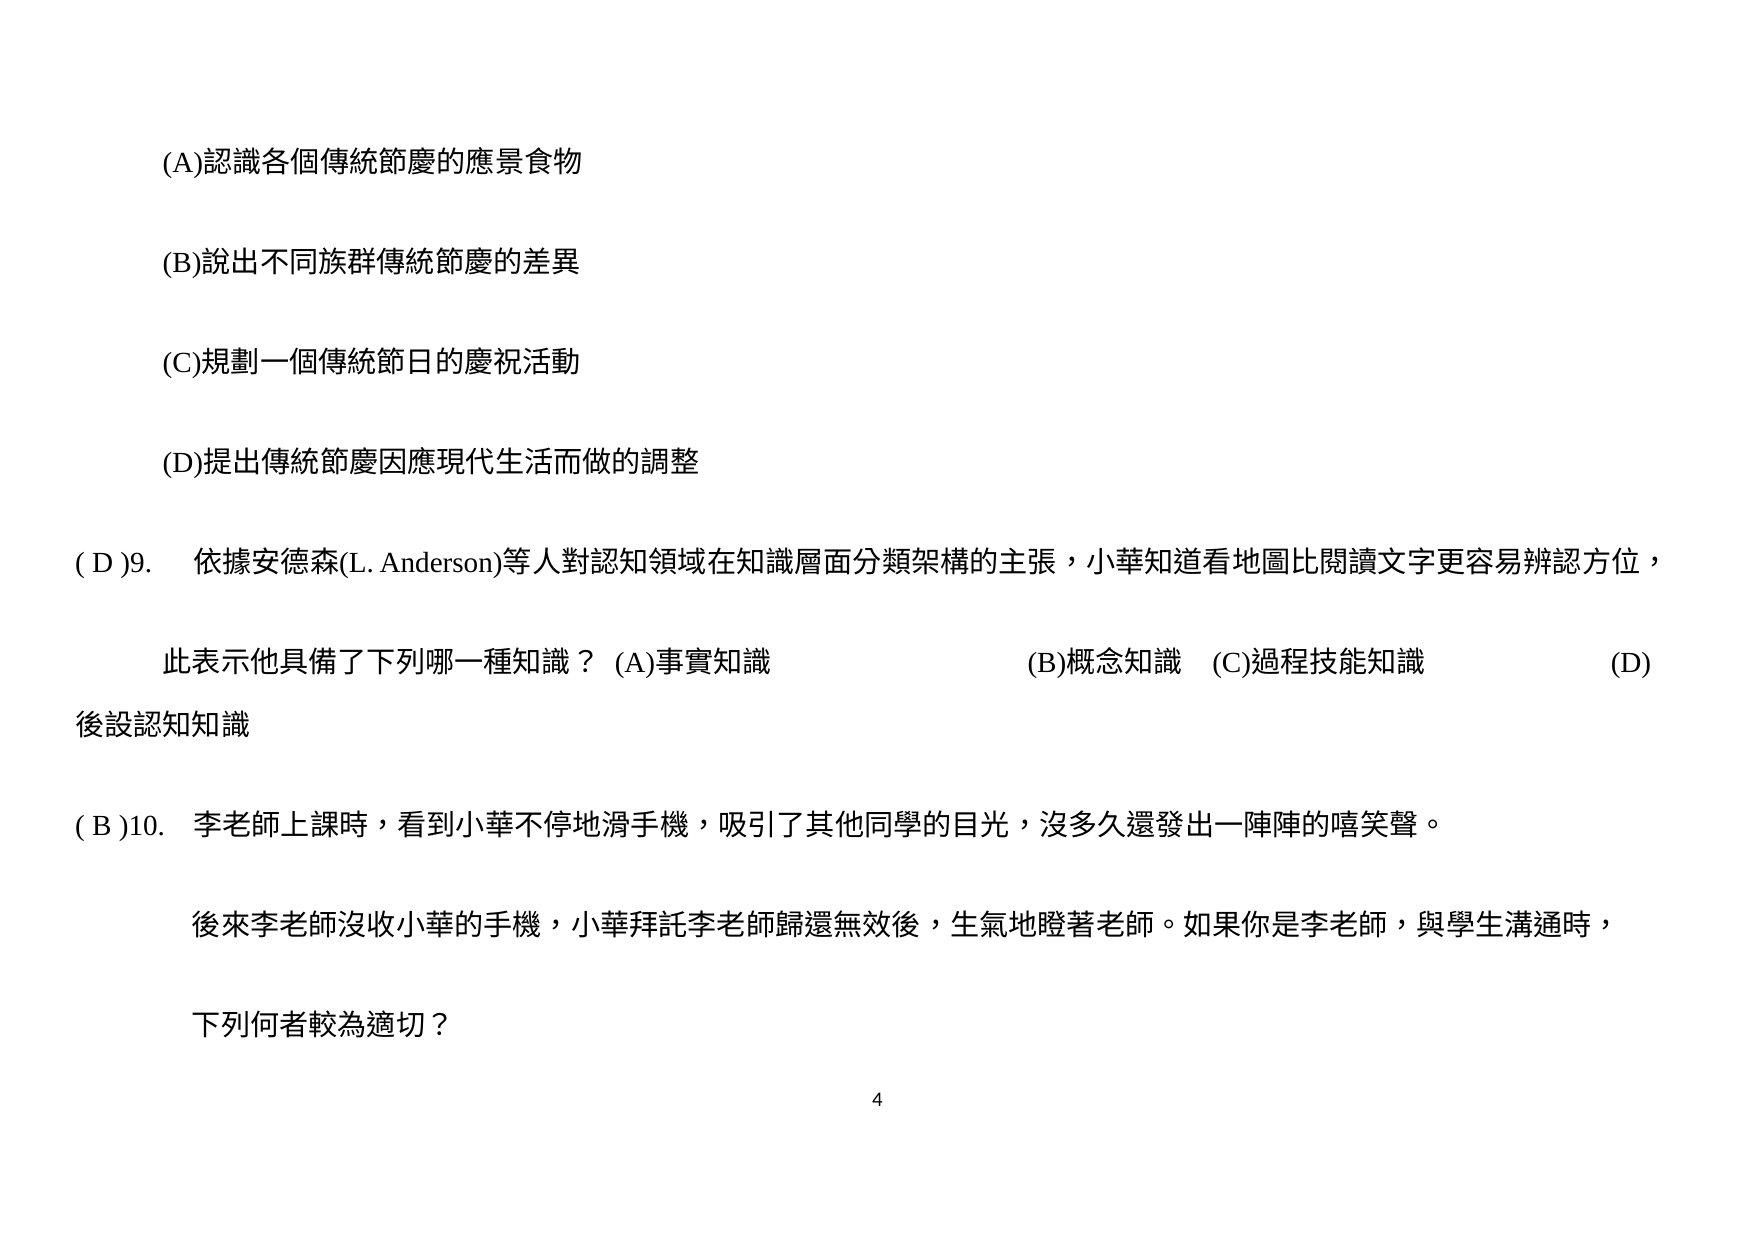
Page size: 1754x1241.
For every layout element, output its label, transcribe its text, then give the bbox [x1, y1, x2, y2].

text 下列何者較為適切？ [75, 981, 1679, 1043]
text (D)提出傳統節慶因應現代生活而做的調整 [75, 418, 1679, 481]
text (A)認識各個傳統節慶的應景食物 [75, 118, 1679, 181]
text ( D )9. 依據安德森(L. Anderson)等人對認知領域在知識層面分類架構的主張，小華知道看地圖比閱讀文字更容易辨認方位， [75, 518, 1679, 581]
text 後來李老師沒收小華的手機，小華拜託李老師歸還無效後，生氣地瞪著老師。如果你是李老師，與學生溝通時， [75, 881, 1679, 943]
text (B)說出不同族群傳統節慶的差異 [75, 218, 1679, 281]
text 此表示他具備了下列哪一種知識？ (A)事實知識 (B)概念知識 (C)過程技能知識 (D)後設認知知識 [75, 618, 1679, 743]
text ( B )10. 李老師上課時，看到小華不停地滑手機，吸引了其他同學的目光，沒多久還發出一陣陣的嘻笑聲。 [75, 781, 1679, 843]
text (C)規劃一個傳統節日的慶祝活動 [75, 318, 1679, 381]
